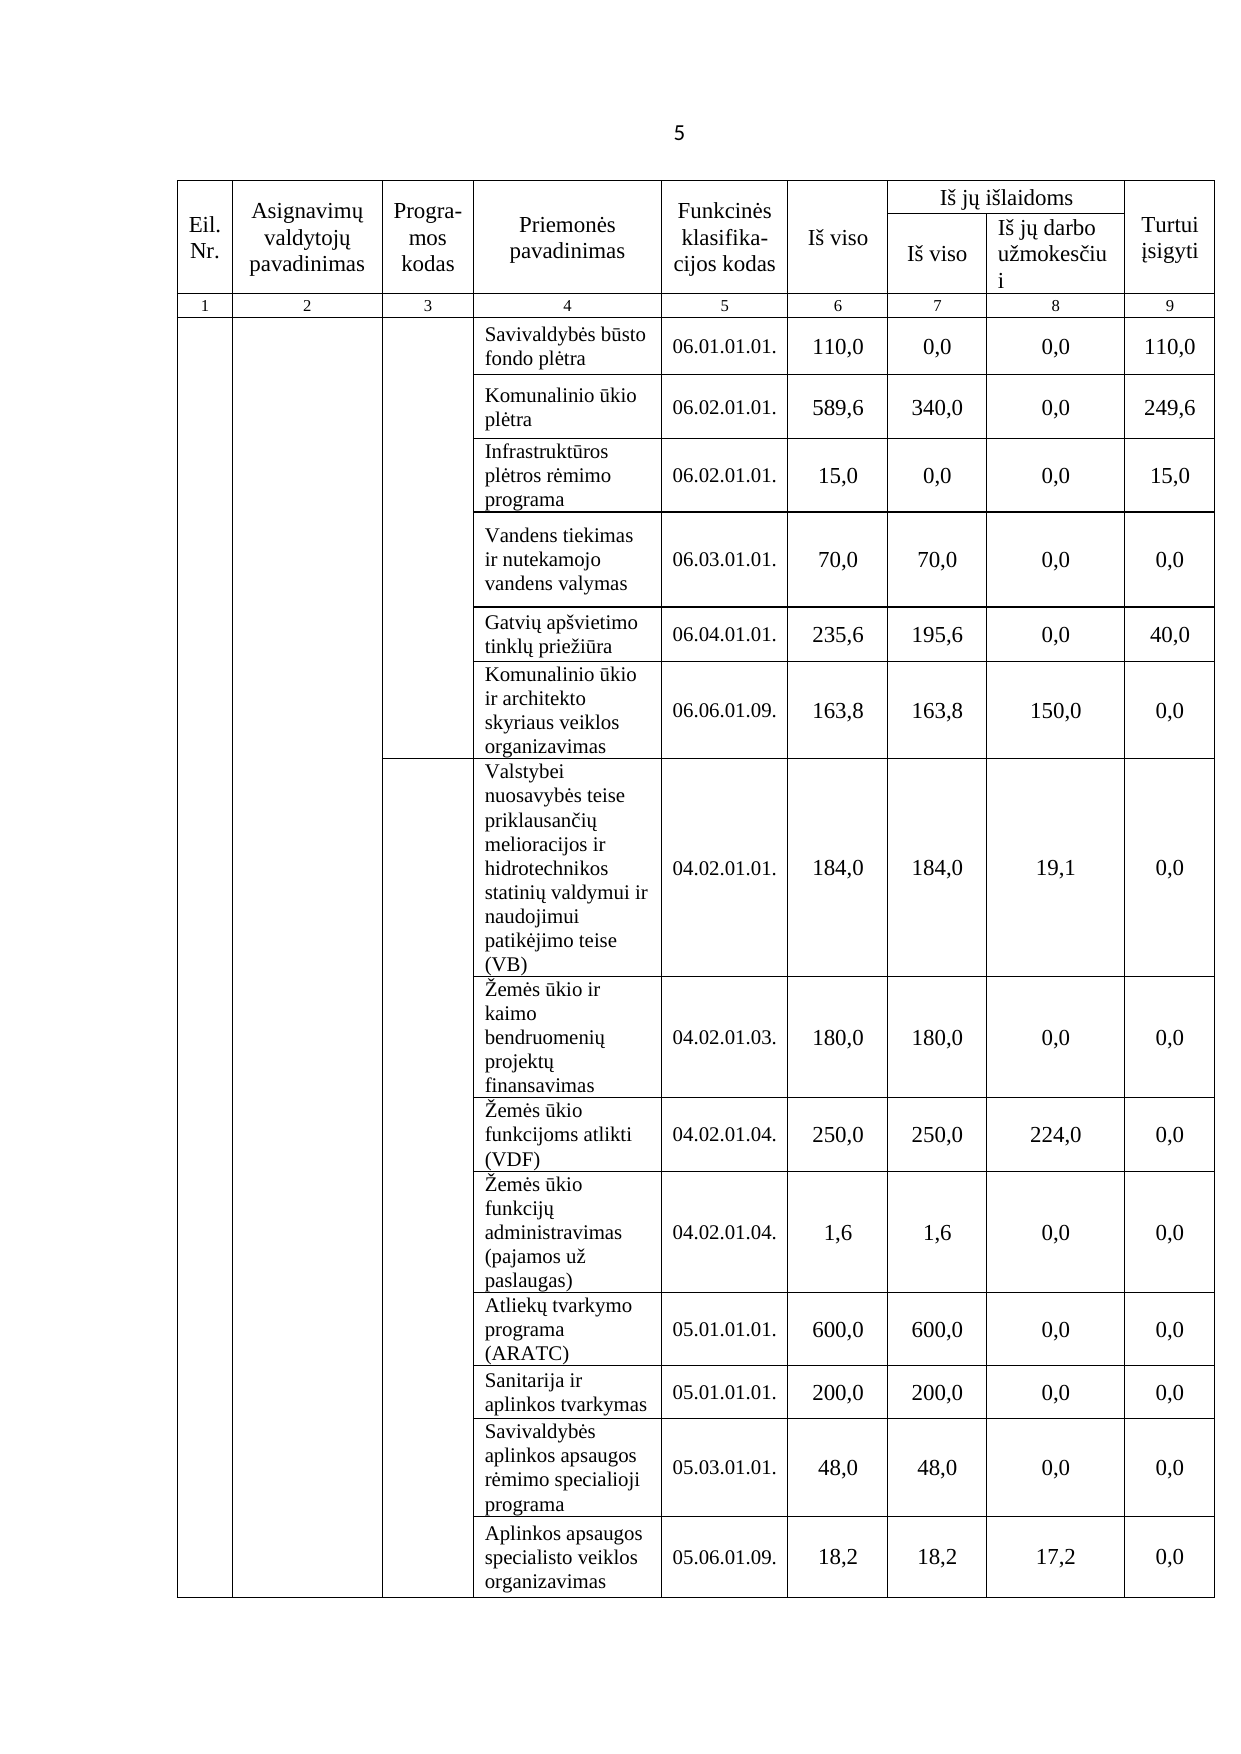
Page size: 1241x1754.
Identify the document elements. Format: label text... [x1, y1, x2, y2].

table_cell Sanitarija ir aplinkos tvarkymas [474, 1366, 661, 1418]
table_cell 0,0 [888, 439, 986, 511]
table_cell 04.02.01.04. [662, 1172, 787, 1292]
table_cell 04.02.01.04. [662, 1098, 787, 1171]
table_cell 18,2 [888, 1517, 986, 1597]
table_cell 0,0 [987, 1366, 1124, 1418]
table_cell 04.02.01.01. [662, 759, 787, 976]
table_cell 600,0 [788, 1293, 887, 1365]
table_cell 0,0 [987, 977, 1124, 1097]
table_cell [383, 318, 473, 758]
table_cell 05.06.01.09. [662, 1517, 787, 1597]
table_cell 180,0 [788, 977, 887, 1097]
table_cell 1 [178, 294, 232, 317]
table_cell 600,0 [888, 1293, 986, 1365]
table_cell 184,0 [788, 759, 887, 976]
table_header Iš viso [788, 181, 887, 293]
table_cell Vandens tiekimas ir nutekamojo vandens valymas [474, 513, 661, 606]
table_cell Iš viso [888, 214, 986, 293]
table_cell 0,0 [987, 513, 1124, 606]
table_cell 06.01.01.01. [662, 318, 787, 374]
table_header Turtui įsigyti [1125, 181, 1214, 293]
table_cell 184,0 [888, 759, 986, 976]
table_cell 5 [662, 294, 787, 317]
table_cell 2 [233, 294, 382, 317]
table_cell 8 [987, 294, 1124, 317]
table_cell 3 [383, 294, 473, 317]
table_cell 9 [1125, 294, 1214, 317]
table_cell 0,0 [987, 375, 1124, 438]
table_header Eil. Nr. [178, 181, 232, 293]
table_cell 249,6 [1125, 375, 1214, 438]
table_header Iš jų išlaidoms [888, 181, 1124, 213]
table_cell Komunalinio ūkio ir architekto skyriaus veiklos organizavimas [474, 662, 661, 758]
table_cell 589,6 [788, 375, 887, 438]
table_cell 0,0 [1125, 1366, 1214, 1418]
table_cell 0,0 [1125, 1517, 1214, 1597]
table_cell [383, 759, 473, 1597]
table_cell Iš jų darbo užmokesčiui [987, 214, 1124, 293]
table_cell [233, 318, 382, 1597]
table_cell 250,0 [788, 1098, 887, 1171]
table_cell 110,0 [1125, 318, 1214, 374]
table_cell 6 [788, 294, 887, 317]
table_cell 0,0 [1125, 1419, 1214, 1516]
table_cell 05.01.01.01. [662, 1293, 787, 1365]
table_cell 200,0 [888, 1366, 986, 1418]
table_cell 7 [888, 294, 986, 317]
table_cell 0,0 [987, 608, 1124, 661]
table_header Progra-mos kodas [383, 181, 473, 293]
table_cell Komunalinio ūkio plėtra [474, 375, 661, 438]
table_cell [178, 318, 232, 1597]
table_cell 0,0 [1125, 513, 1214, 606]
table_header Funkcinės klasifika-cijos kodas [662, 181, 787, 293]
table_cell Žemės ūkio funkcijoms atlikti (VDF) [474, 1098, 661, 1171]
table_header Priemonės pavadinimas [474, 181, 661, 293]
table_cell 0,0 [987, 318, 1124, 374]
table_cell 06.03.01.01. [662, 513, 787, 606]
table_cell 17,2 [987, 1517, 1124, 1597]
table_cell 70,0 [888, 513, 986, 606]
table_cell 195,6 [888, 608, 986, 661]
table_cell 0,0 [987, 1172, 1124, 1292]
table_cell 0,0 [1125, 1172, 1214, 1292]
table_cell 15,0 [788, 439, 887, 511]
table_cell 0,0 [987, 1293, 1124, 1365]
table_cell 1,6 [888, 1172, 986, 1292]
table_cell 200,0 [788, 1366, 887, 1418]
table_cell 180,0 [888, 977, 986, 1097]
table_cell 05.03.01.01. [662, 1419, 787, 1516]
table_cell Infrastruktūros plėtros rėmimo programa [474, 439, 661, 511]
table_cell 06.06.01.09. [662, 662, 787, 758]
table_cell 235,6 [788, 608, 887, 661]
table_header Asignavimų valdytojų pavadinimas [233, 181, 382, 293]
table_cell Atliekų tvarkymo programa (ARATC) [474, 1293, 661, 1365]
table_cell 0,0 [888, 318, 986, 374]
table_cell 40,0 [1125, 608, 1214, 661]
table_cell Savivaldybės aplinkos apsaugos rėmimo specialioji programa [474, 1419, 661, 1516]
table_cell 150,0 [987, 662, 1124, 758]
table_cell 48,0 [888, 1419, 986, 1516]
table_cell 19,1 [987, 759, 1124, 976]
table_cell 0,0 [987, 1419, 1124, 1516]
table_cell 250,0 [888, 1098, 986, 1171]
table_cell 0,0 [1125, 759, 1214, 976]
table_cell 224,0 [987, 1098, 1124, 1171]
table_cell 06.02.01.01. [662, 439, 787, 511]
table_cell 48,0 [788, 1419, 887, 1516]
table_cell 0,0 [1125, 662, 1214, 758]
table_cell 18,2 [788, 1517, 887, 1597]
table_cell Valstybei nuosavybės teise priklausančių melioracijos ir hidrotechnikos statinių valdymui ir naudojimui patikėjimo teise (VB) [474, 759, 661, 976]
table_cell 05.01.01.01. [662, 1366, 787, 1418]
table_cell 0,0 [1125, 1293, 1214, 1365]
table_cell 163,8 [788, 662, 887, 758]
table_cell Žemės ūkio funkcijų administravimas (pajamos už paslaugas) [474, 1172, 661, 1292]
table_cell 70,0 [788, 513, 887, 606]
table_cell 0,0 [1125, 977, 1214, 1097]
table_cell Savivaldybės būsto fondo plėtra [474, 318, 661, 374]
table_cell 06.04.01.01. [662, 608, 787, 661]
table_cell 163,8 [888, 662, 986, 758]
table_cell 4 [474, 294, 661, 317]
table_cell 1,6 [788, 1172, 887, 1292]
table_cell 0,0 [1125, 1098, 1214, 1171]
table_cell 340,0 [888, 375, 986, 438]
table_cell Žemės ūkio ir kaimo bendruomenių projektų finansavimas [474, 977, 661, 1097]
table_cell Gatvių apšvietimo tinklų priežiūra [474, 608, 661, 661]
table_cell 04.02.01.03. [662, 977, 787, 1097]
table_cell Aplinkos apsaugos specialisto veiklos organizavimas [474, 1517, 661, 1597]
table_cell 110,0 [788, 318, 887, 374]
table_cell 06.02.01.01. [662, 375, 787, 438]
table_cell 15,0 [1125, 439, 1214, 511]
table_cell 0,0 [987, 439, 1124, 511]
